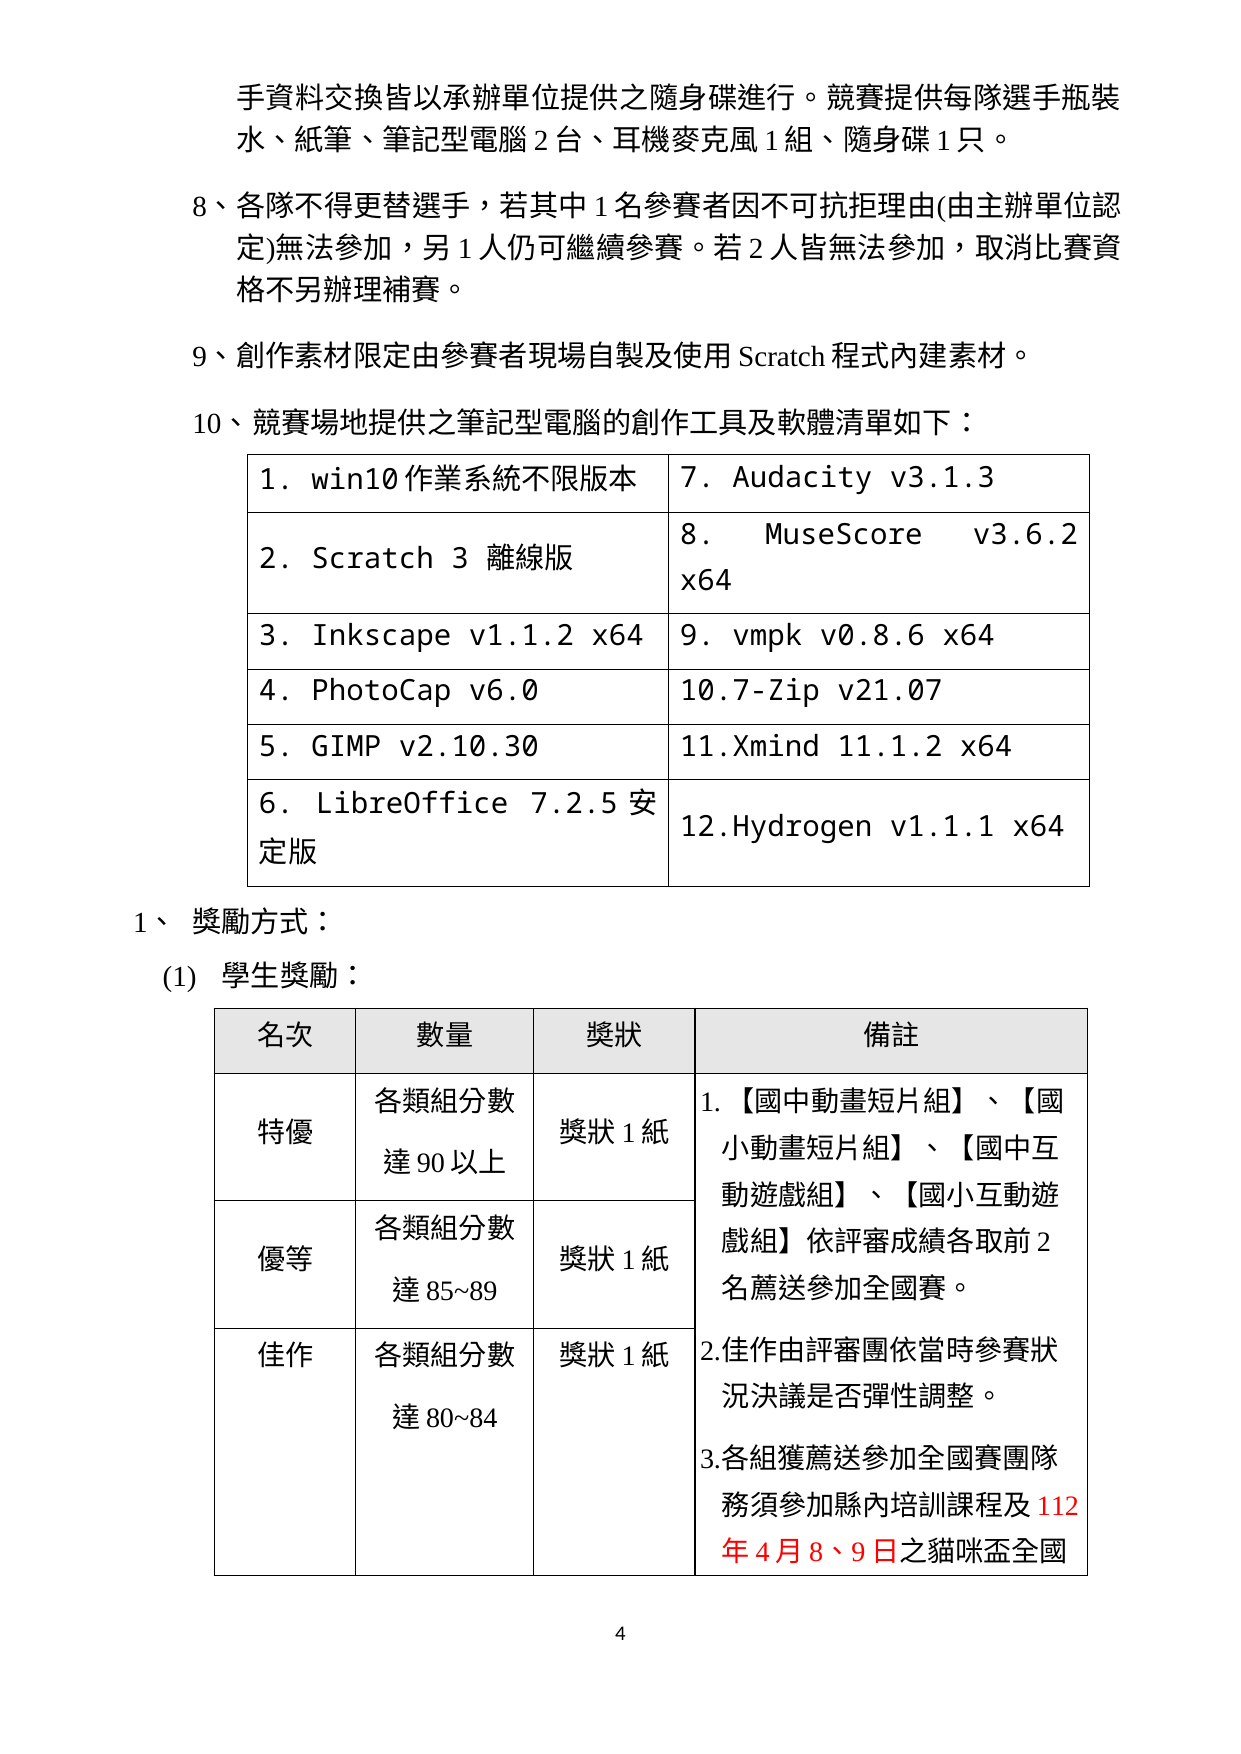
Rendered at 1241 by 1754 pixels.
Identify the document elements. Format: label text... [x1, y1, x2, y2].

table_cell 佳作 [215, 1329, 355, 1574]
table_cell 3. Inkscape v1.1.2 x64 [248, 614, 668, 668]
table_cell 2. Scratch 3 離線版 [248, 513, 668, 613]
list 各隊不得更替選手，若其中1名參賽者因不可抗拒理由(由主辦單位認定)無法參加，另1人仍可繼續參賽。若2人皆無法參加，取消比賽資格不另辦理補賽。 [192, 183, 1122, 308]
table_header 7. Audacity v3.1.3 [669, 455, 1089, 512]
table_header 奬狀 [534, 1009, 694, 1073]
table_cell 特優 [215, 1074, 355, 1200]
table_cell 6. LibreOffice 7.2.5安定版 [248, 780, 668, 886]
table_cell 獎狀1紙 [534, 1201, 694, 1327]
table_cell 各類組分數 達80~84 [356, 1329, 533, 1574]
list 競賽工具皆由承辦單位提供，競賽學生不得攜帶任何私人物品、文具、設備入場。現場不提供網路、禁止使用手機或其他網路設備，同隊選手資料交換皆以承辦單位提供之隨身碟進行。競賽提供每隊選手瓶裝水、紙筆、筆記型電腦2台、耳機麥克風1組、隨身碟1只。 [192, 75, 1122, 158]
table_header 數量 [356, 1009, 533, 1073]
list 獎勵方式： [133, 899, 1122, 941]
table_cell 1. 【國中動畫短片組】、【國小動畫短片組】、【國中互動遊戲組】、【國小互動遊戲組】依評審成績各取前2名薦送參加全國賽。 2.佳作由評審團依當時參賽狀況決議是否彈性調整。 3.各組獲薦送參加全國賽團隊務須參加縣內培訓課程及112年4月8、9日之貓咪盃全國 [696, 1074, 1087, 1574]
table_cell 獎狀1紙 [534, 1074, 694, 1200]
table_header 名次 [215, 1009, 355, 1073]
list 競賽場地提供之筆記型電腦的創作工具及軟體清單如下： [192, 400, 1122, 442]
table_cell 各類組分數 達85~89 [356, 1201, 533, 1327]
table_cell 9. vmpk v0.8.6 x64 [669, 614, 1089, 668]
list 學生獎勵： [162, 953, 1122, 995]
list 創作素材限定由參賽者現場自製及使用Scratch程式內建素材。 [192, 333, 1122, 375]
table_header 1. win10作業系統不限版本 [248, 455, 668, 512]
table_cell 獎狀1紙 [534, 1329, 694, 1574]
table_cell 8. MuseScore v3.6.2 x64 [669, 513, 1089, 613]
table_cell 優等 [215, 1201, 355, 1327]
table_cell 12.Hydrogen v1.1.1 x64 [669, 780, 1089, 886]
table_cell 各類組分數 達90以上 [356, 1074, 533, 1200]
table_cell 5. GIMP v2.10.30 [248, 725, 668, 779]
table_header 備註 [696, 1009, 1087, 1073]
table_cell 11.Xmind 11.1.2 x64 [669, 725, 1089, 779]
table_cell 4. PhotoCap v6.0 [248, 670, 668, 724]
table_cell 10.7-Zip v21.07 [669, 670, 1089, 724]
